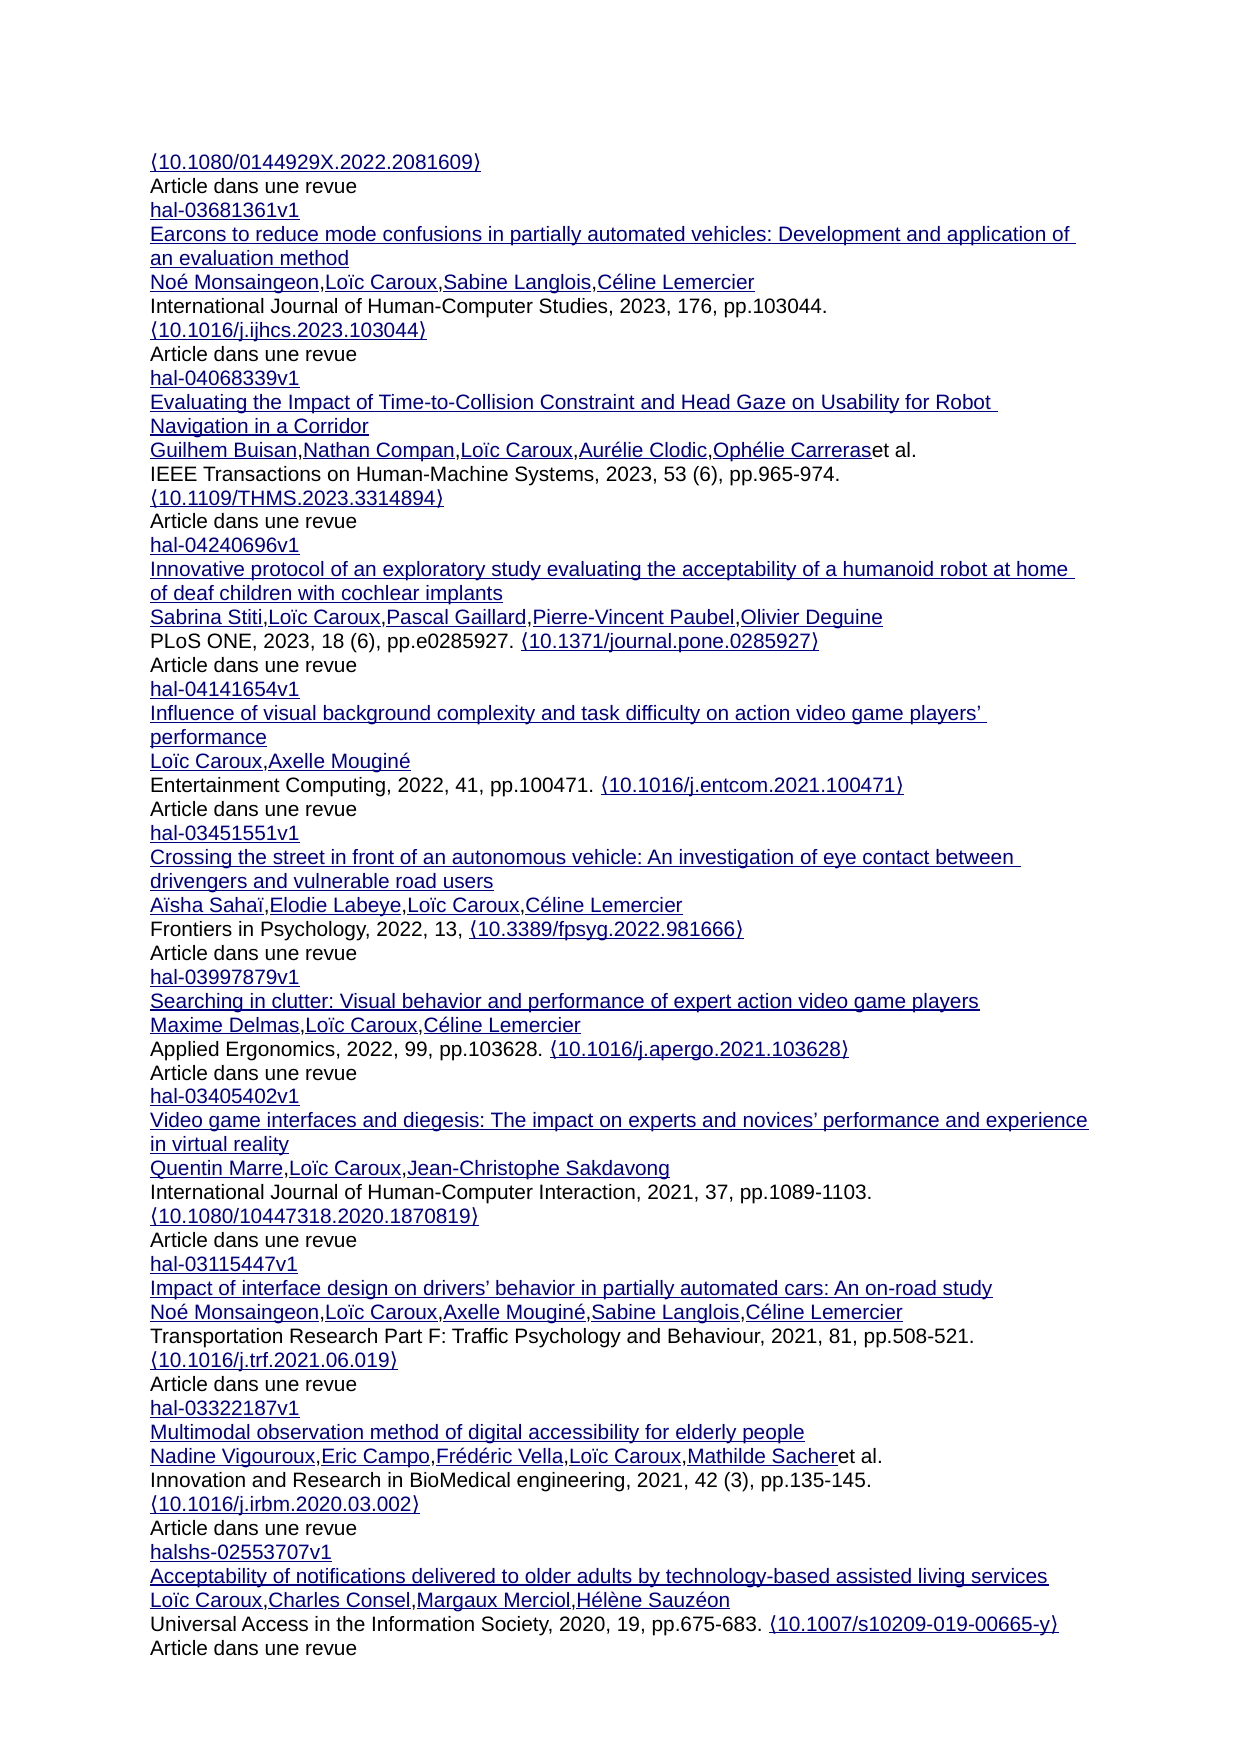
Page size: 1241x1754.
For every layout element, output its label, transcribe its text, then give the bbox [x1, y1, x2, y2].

table_cell Evaluating the Impact of Time-to-Collision Constraint and Head Gaze on Usability for Robot Navigation in a Corridor Guilhem Buisan,Nathan Compan,Loïc Caroux,Aurélie Clodic,Ophélie Carreraset al. IEEE Transactions on Human-Machine Systems, 2023, 53 (6), pp.965-974. ⟨10.1109/THMS.2023.3314894⟩ Article dans une revue hal-04240696v1 [150, 390, 1090, 557]
table_cell Innovative protocol of an exploratory study evaluating the acceptability of a humanoid robot at home of deaf children with cochlear implants Sabrina Stiti,Loïc Caroux,Pascal Gaillard,Pierre-Vincent Paubel,Olivier Deguine PLoS ONE, 2023, 18 (6), pp.e0285927. ⟨10.1371/journal.pone.0285927⟩ Article dans une revue hal-04141654v1 [150, 557, 1090, 701]
table_cell Earcons to reduce mode confusions in partially automated vehicles: Development and application of an evaluation method Noé Monsaingeon,Loïc Caroux,Sabine Langlois,Céline Lemercier International Journal of Human-Computer Studies, 2023, 176, pp.103044. ⟨10.1016/j.ijhcs.2023.103044⟩ Article dans une revue hal-04068339v1 [150, 222, 1090, 389]
table_cell Acceptability of notifications delivered to older adults by technology-based assisted living services Loïc Caroux,Charles Consel,Margaux Merciol,Hélène Sauzéon Universal Access in the Information Society, 2020, 19, pp.675-683. ⟨10.1007/s10209-019-00665-y⟩ Article dans une revue [150, 1564, 1090, 1659]
table_cell Influence of visual background complexity and task difficulty on action video game players’ performance Loïc Caroux,Axelle Mouginé Entertainment Computing, 2022, 41, pp.100471. ⟨10.1016/j.entcom.2021.100471⟩ Article dans une revue hal-03451551v1 [150, 701, 1090, 845]
table_cell Multimodal observation method of digital accessibility for elderly people Nadine Vigouroux,Eric Campo,Frédéric Vella,Loïc Caroux,Mathilde Sacheret al. Innovation and Research in BioMedical engineering, 2021, 42 (3), pp.135-145. ⟨10.1016/j.irbm.2020.03.002⟩ Article dans une revue halshs-02553707v1 [150, 1420, 1090, 1563]
table_cell Searching in clutter: Visual behavior and performance of expert action video game players Maxime Delmas,Loïc Caroux,Céline Lemercier Applied Ergonomics, 2022, 99, pp.103628. ⟨10.1016/j.apergo.2021.103628⟩ Article dans une revue hal-03405402v1 [150, 989, 1090, 1108]
table_cell Impact of interface design on drivers’ behavior in partially automated cars: An on-road study Noé Monsaingeon,Loïc Caroux,Axelle Mouginé,Sabine Langlois,Céline Lemercier Transportation Research Part F: Traffic Psychology and Behaviour, 2021, 81, pp.508-521. ⟨10.1016/j.trf.2021.06.019⟩ Article dans une revue hal-03322187v1 [150, 1276, 1090, 1420]
table_cell ⟨10.1080/0144929X.2022.2081609⟩ Article dans une revue hal-03681361v1 [150, 150, 1090, 222]
table_cell Video game interfaces and diegesis: The impact on experts and novices’ performance and experience in virtual reality Quentin Marre,Loïc Caroux,Jean-Christophe Sakdavong International Journal of Human-Computer Interaction, 2021, 37, pp.1089-1103. ⟨10.1080/10447318.2020.1870819⟩ Article dans une revue hal-03115447v1 [150, 1108, 1090, 1276]
table_cell Crossing the street in front of an autonomous vehicle: An investigation of eye contact between drivengers and vulnerable road users Aïsha Sahaï,Elodie Labeye,Loïc Caroux,Céline Lemercier Frontiers in Psychology, 2022, 13, ⟨10.3389/fpsyg.2022.981666⟩ Article dans une revue hal-03997879v1 [150, 845, 1090, 988]
